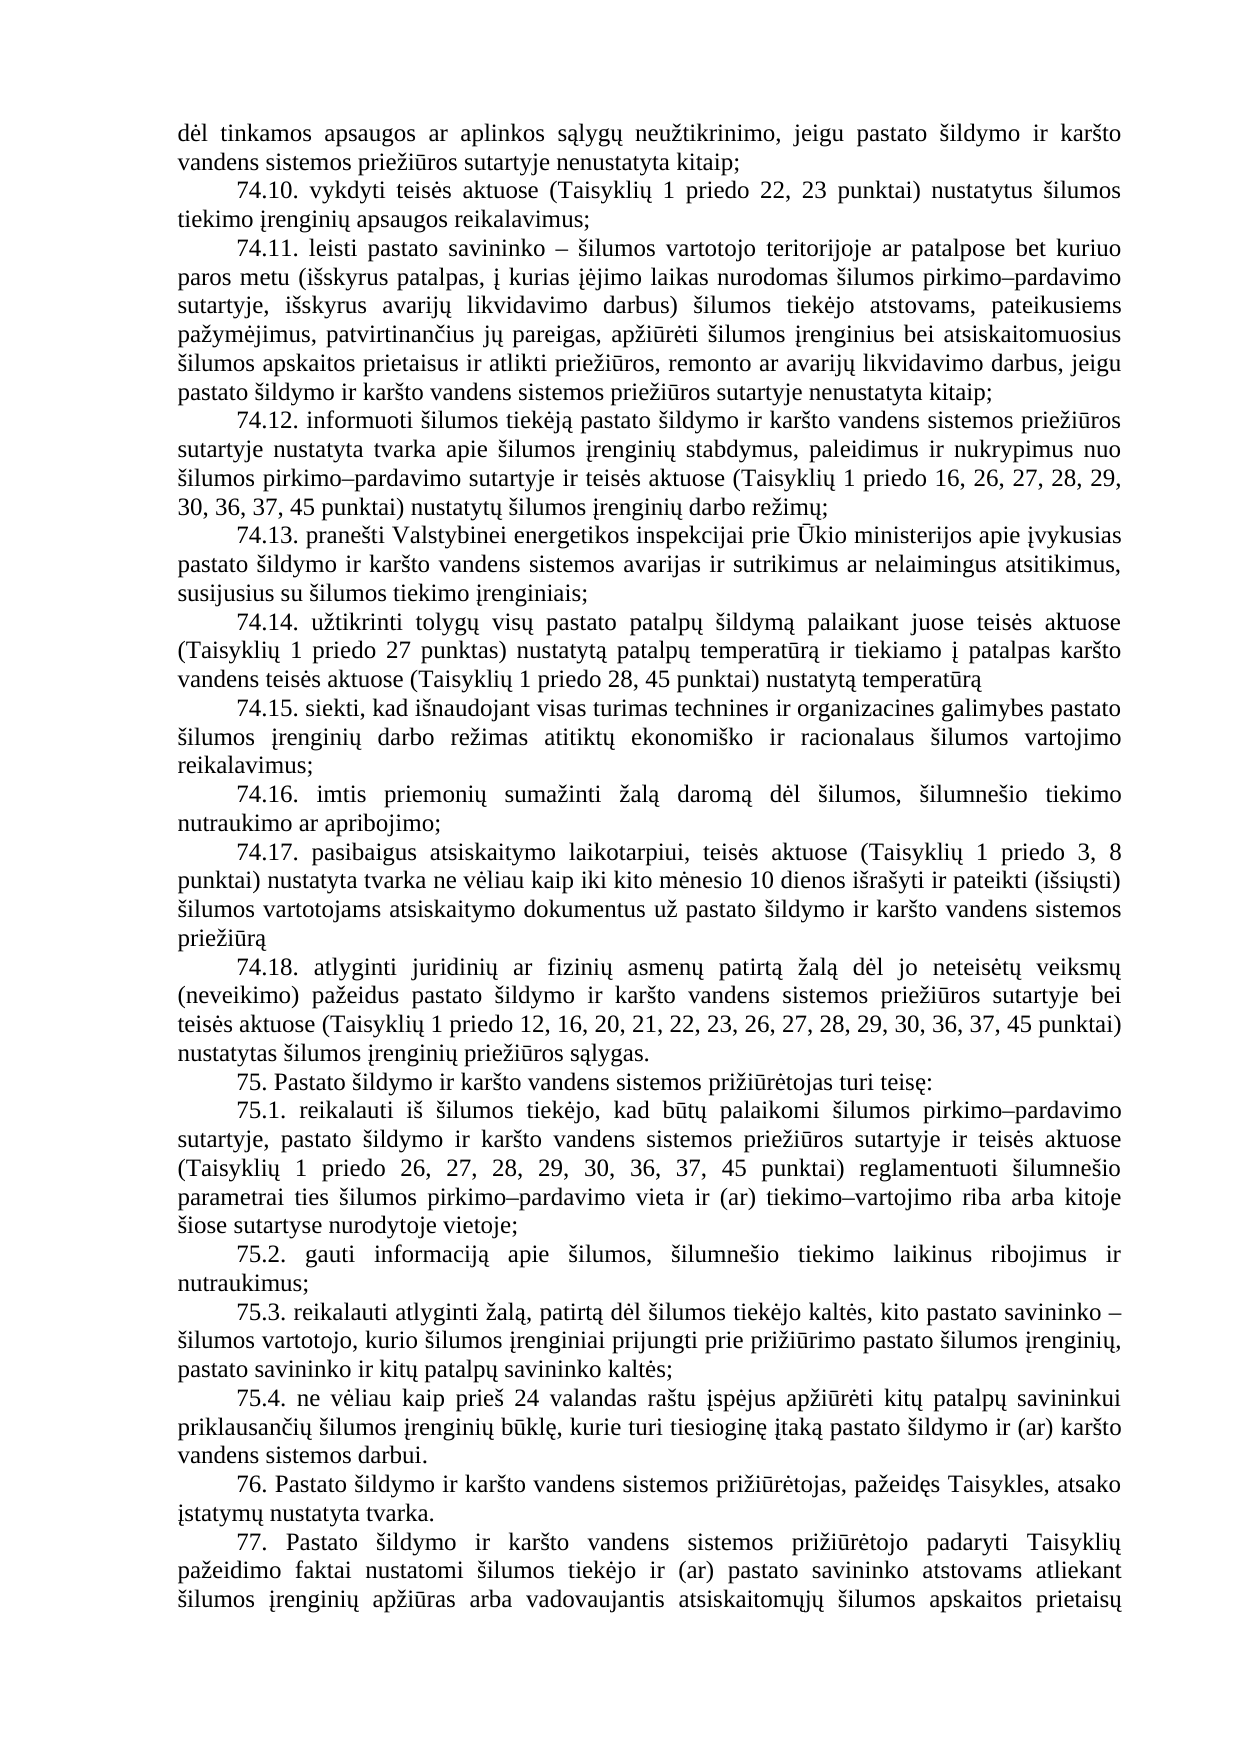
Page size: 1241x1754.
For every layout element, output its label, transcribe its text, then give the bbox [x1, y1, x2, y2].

text 74.14. užtikrinti tolygų visų pastato patalpų šildymą palaikant juose teisės aktuose (Taisyklių 1 priedo 27 punktas) nustatytą patalpų temperatūrą ir tiekiamo į patalpas karšto vandens teisės aktuose (Taisyklių 1 priedo 28, 45 punktai) nustatytą temperatūrą [177, 607, 1122, 693]
text 74.13. pranešti Valstybinei energetikos inspekcijai prie Ūkio ministerijos apie įvykusias pastato šildymo ir karšto vandens sistemos avarijas ir sutrikimus ar nelaimingus atsitikimus, susijusius su šilumos tiekimo įrenginiais; [177, 521, 1122, 607]
text 74.12. informuoti šilumos tiekėją pastato šildymo ir karšto vandens sistemos priežiūros sutartyje nustatyta tvarka apie šilumos įrenginių stabdymus, paleidimus ir nukrypimus nuo šilumos pirkimo–pardavimo sutartyje ir teisės aktuose (Taisyklių 1 priedo 16, 26, 27, 28, 29, 30, 36, 37, 45 punktai) nustatytų šilumos įrenginių darbo režimų; [177, 406, 1122, 521]
text 75.3. reikalauti atlyginti žalą, patirtą dėl šilumos tiekėjo kaltės, kito pastato savininko – šilumos vartotojo, kurio šilumos įrenginiai prijungti prie prižiūrimo pastato šilumos įrenginių, pastato savininko ir kitų patalpų savininko kaltės; [177, 1297, 1122, 1383]
text 75.2. gauti informaciją apie šilumos, šilumnešio tiekimo laikinus ribojimus ir nutraukimus; [177, 1239, 1122, 1297]
text dėl tinkamos apsaugos ar aplinkos sąlygų neužtikrinimo, jeigu pastato šildymo ir karšto vandens sistemos priežiūros sutartyje nenustatyta kitaip; [177, 118, 1122, 176]
text 74.17. pasibaigus atsiskaitymo laikotarpiui, teisės aktuose (Taisyklių 1 priedo 3, 8 punktai) nustatyta tvarka ne vėliau kaip iki kito mėnesio 10 dienos išrašyti ir pateikti (išsiųsti) šilumos vartotojams atsiskaitymo dokumentus už pastato šildymo ir karšto vandens sistemos priežiūrą [177, 837, 1122, 952]
text 74.18. atlyginti juridinių ar fizinių asmenų patirtą žalą dėl jo neteisėtų veiksmų (neveikimo) pažeidus pastato šildymo ir karšto vandens sistemos priežiūros sutartyje bei teisės aktuose (Taisyklių 1 priedo 12, 16, 20, 21, 22, 23, 26, 27, 28, 29, 30, 36, 37, 45 punktai) nustatytas šilumos įrenginių priežiūros sąlygas. [177, 952, 1122, 1067]
text 74.11. leisti pastato savininko – šilumos vartotojo teritorijoje ar patalpose bet kuriuo paros metu (išskyrus patalpas, į kurias įėjimo laikas nurodomas šilumos pirkimo–pardavimo sutartyje, išskyrus avarijų likvidavimo darbus) šilumos tiekėjo atstovams, pateikusiems pažymėjimus, patvirtinančius jų pareigas, apžiūrėti šilumos įrenginius bei atsiskaitomuosius šilumos apskaitos prietaisus ir atlikti priežiūros, remonto ar avarijų likvidavimo darbus, jeigu pastato šildymo ir karšto vandens sistemos priežiūros sutartyje nenustatyta kitaip; [177, 233, 1122, 406]
text 74.10. vykdyti teisės aktuose (Taisyklių 1 priedo 22, 23 punktai) nustatytus šilumos tiekimo įrenginių apsaugos reikalavimus; [177, 176, 1122, 233]
text 74.16. imtis priemonių sumažinti žalą daromą dėl šilumos, šilumnešio tiekimo nutraukimo ar apribojimo; [177, 779, 1122, 837]
text 75.4. ne vėliau kaip prieš 24 valandas raštu įspėjus apžiūrėti kitų patalpų savininkui priklausančių šilumos įrenginių būklę, kurie turi tiesioginę įtaką pastato šildymo ir (ar) karšto vandens sistemos darbui. [177, 1383, 1122, 1469]
text 74.15. siekti, kad išnaudojant visas turimas technines ir organizacines galimybes pastato šilumos įrenginių darbo režimas atitiktų ekonomiško ir racionalaus šilumos vartojimo reikalavimus; [177, 693, 1122, 779]
text 75. Pastato šildymo ir karšto vandens sistemos prižiūrėtojas turi teisę: [177, 1067, 1122, 1096]
text 77. Pastato šildymo ir karšto vandens sistemos prižiūrėtojo padaryti Taisyklių pažeidimo faktai nustatomi šilumos tiekėjo ir (ar) pastato savininko atstovams atliekant šilumos įrenginių apžiūras arba vadovaujantis atsiskaitomųjų šilumos apskaitos prietaisų [177, 1527, 1122, 1613]
text 75.1. reikalauti iš šilumos tiekėjo, kad būtų palaikomi šilumos pirkimo–pardavimo sutartyje, pastato šildymo ir karšto vandens sistemos priežiūros sutartyje ir teisės aktuose (Taisyklių 1 priedo 26, 27, 28, 29, 30, 36, 37, 45 punktai) reglamentuoti šilumnešio parametrai ties šilumos pirkimo–pardavimo vieta ir (ar) tiekimo–vartojimo riba arba kitoje šiose sutartyse nurodytoje vietoje; [177, 1096, 1122, 1239]
text 76. Pastato šildymo ir karšto vandens sistemos prižiūrėtojas, pažeidęs Taisykles, atsako įstatymų nustatyta tvarka. [177, 1469, 1122, 1527]
